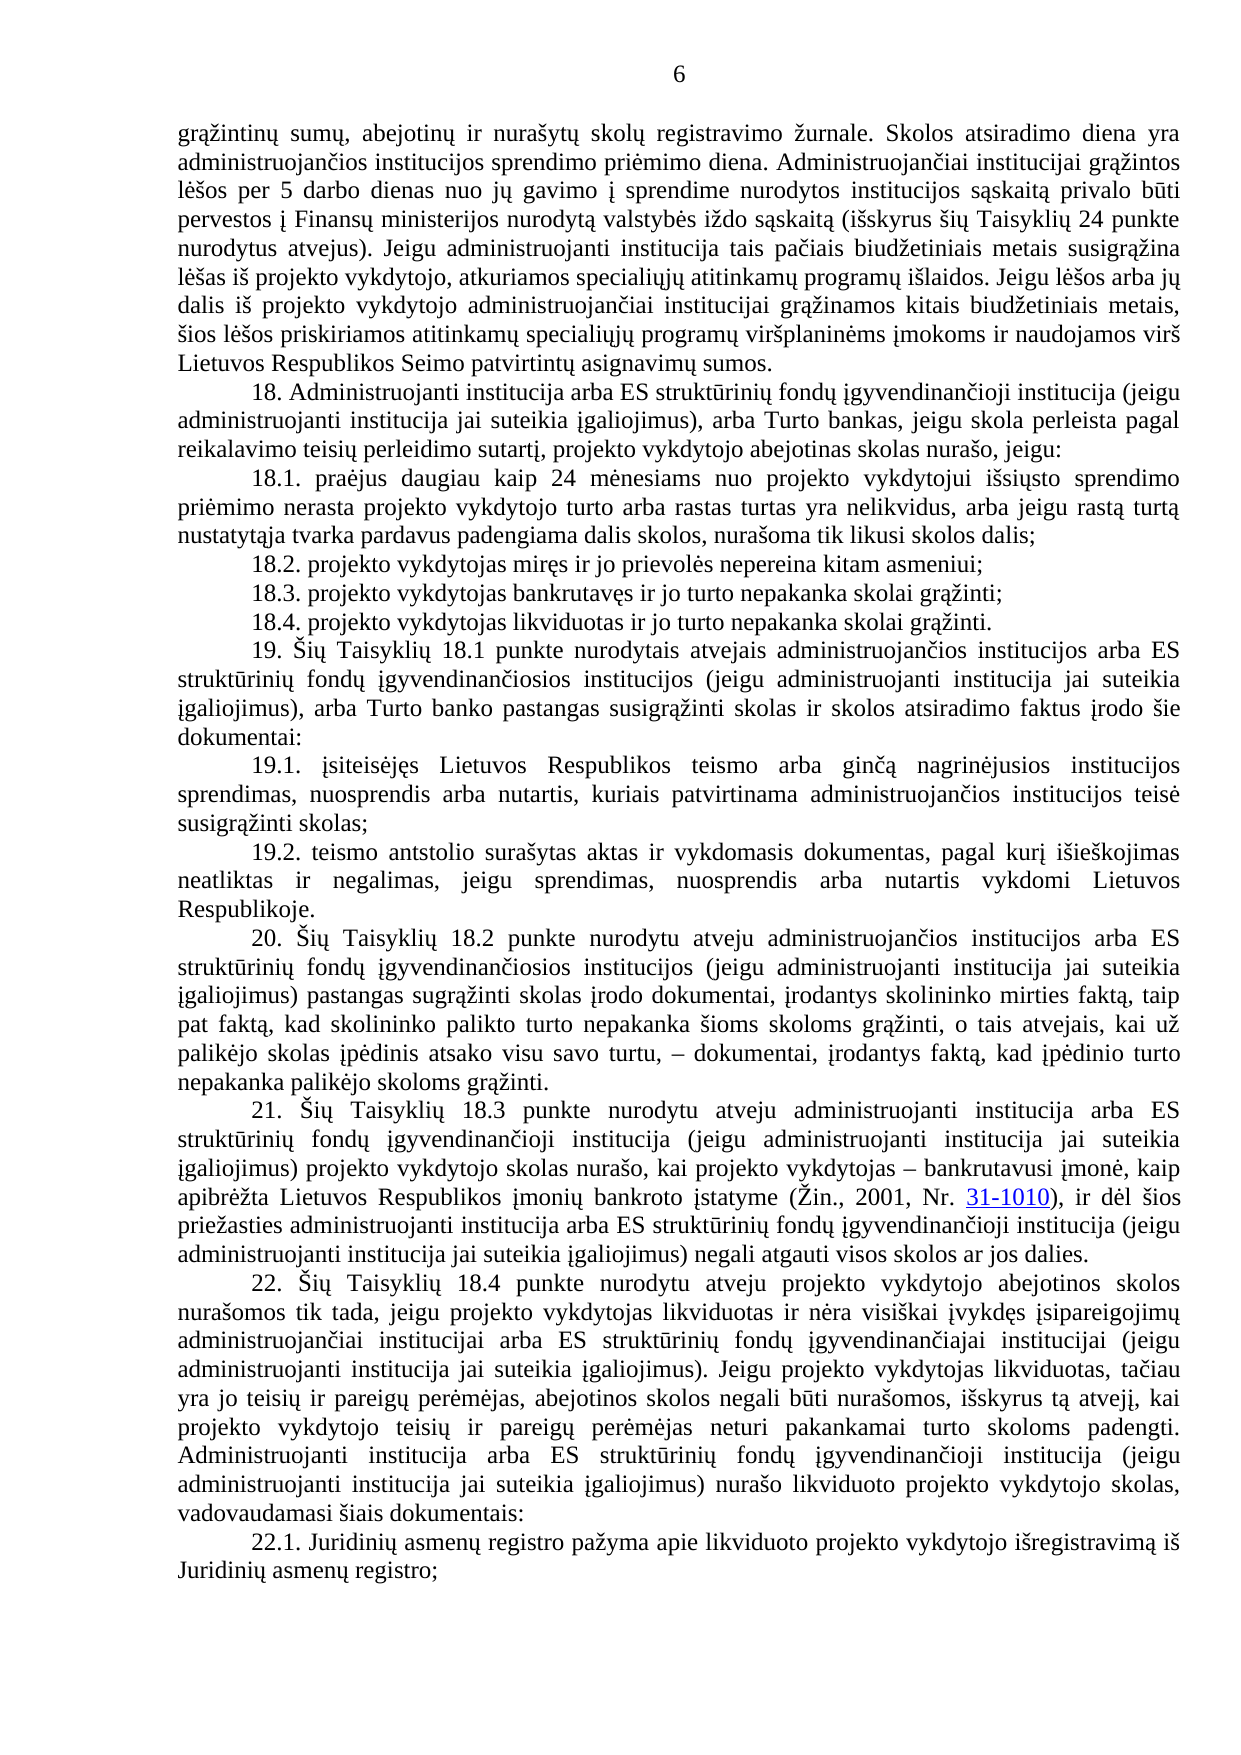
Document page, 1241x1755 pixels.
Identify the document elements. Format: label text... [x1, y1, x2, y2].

text 22.1. Juridinių asmenų registro pažyma apie likviduoto projekto vykdytojo išregistravimą iš Juridinių asmenų registro; [177, 1527, 1181, 1584]
text grąžintinų sumų, abejotinų ir nurašytų skolų registravimo žurnale. Skolos atsiradimo diena yra administruojančios institucijos sprendimo priėmimo diena. Administruojančiai institucijai grąžintos lėšos per 5 darbo dienas nuo jų gavimo į sprendime nurodytos institucijos sąskaitą privalo būti pervestos į Finansų ministerijos nurodytą valstybės iždo sąskaitą (išskyrus šių Taisyklių 24 punkte nurodytus atvejus). Jeigu administruojanti institucija tais pačiais biudžetiniais metais susigrąžina lėšas iš projekto vykdytojo, atkuriamos specialiųjų atitinkamų programų išlaidos. Jeigu lėšos arba jų dalis iš projekto vykdytojo administruojančiai institucijai grąžinamos kitais biudžetiniais metais, šios lėšos priskiriamos atitinkamų specialiųjų programų viršplaninėms įmokoms ir naudojamos virš Lietuvos Respublikos Seimo patvirtintų asignavimų sumos. [177, 118, 1181, 377]
text 21. Šių Taisyklių 18.3 punkte nurodytu atveju administruojanti institucija arba ES struktūrinių fondų įgyvendinančioji institucija (jeigu administruojanti institucija jai suteikia įgaliojimus) projekto vykdytojo skolas nurašo, kai projekto vykdytojas – bankrutavusi įmonė, kaip apibrėžta Lietuvos Respublikos įmonių bankroto įstatyme (Žin., 2001, Nr. 31-1010), ir dėl šios priežasties administruojanti institucija arba ES struktūrinių fondų įgyvendinančioji institucija (jeigu administruojanti institucija jai suteikia įgaliojimus) negali atgauti visos skolos ar jos dalies. [177, 1096, 1181, 1268]
text 19.1. įsiteisėjęs Lietuvos Respublikos teismo arba ginčą nagrinėjusios institucijos sprendimas, nuosprendis arba nutartis, kuriais patvirtinama administruojančios institucijos teisė susigrąžinti skolas; [177, 751, 1181, 837]
text 19. Šių Taisyklių 18.1 punkte nurodytais atvejais administruojančios institucijos arba ES struktūrinių fondų įgyvendinančiosios institucijos (jeigu administruojanti institucija jai suteikia įgaliojimus), arba Turto banko pastangas susigrąžinti skolas ir skolos atsiradimo faktus įrodo šie dokumentai: [177, 636, 1181, 751]
text 20. Šių Taisyklių 18.2 punkte nurodytu atveju administruojančios institucijos arba ES struktūrinių fondų įgyvendinančiosios institucijos (jeigu administruojanti institucija jai suteikia įgaliojimus) pastangas sugrąžinti skolas įrodo dokumentai, įrodantys skolininko mirties faktą, taip pat faktą, kad skolininko palikto turto nepakanka šioms skoloms grąžinti, o tais atvejais, kai už palikėjo skolas įpėdinis atsako visu savo turtu, – dokumentai, įrodantys faktą, kad įpėdinio turto nepakanka palikėjo skoloms grąžinti. [177, 923, 1181, 1096]
text 19.2. teismo antstolio surašytas aktas ir vykdomasis dokumentas, pagal kurį išieškojimas neatliktas ir negalimas, jeigu sprendimas, nuosprendis arba nutartis vykdomi Lietuvos Respublikoje. [177, 837, 1181, 923]
text 18.2. projekto vykdytojas miręs ir jo prievolės nepereina kitam asmeniui; [177, 549, 1181, 578]
text 18.1. praėjus daugiau kaip 24 mėnesiams nuo projekto vykdytojui išsiųsto sprendimo priėmimo nerasta projekto vykdytojo turto arba rastas turtas yra nelikvidus, arba jeigu rastą turtą nustatytąja tvarka pardavus padengiama dalis skolos, nurašoma tik likusi skolos dalis; [177, 463, 1181, 549]
text 18. Administruojanti institucija arba ES struktūrinių fondų įgyvendinančioji institucija (jeigu administruojanti institucija jai suteikia įgaliojimus), arba Turto bankas, jeigu skola perleista pagal reikalavimo teisių perleidimo sutartį, projekto vykdytojo abejotinas skolas nurašo, jeigu: [177, 377, 1181, 463]
text 18.3. projekto vykdytojas bankrutavęs ir jo turto nepakanka skolai grąžinti; [177, 578, 1181, 607]
text 18.4. projekto vykdytojas likviduotas ir jo turto nepakanka skolai grąžinti. [177, 607, 1181, 636]
text 22. Šių Taisyklių 18.4 punkte nurodytu atveju projekto vykdytojo abejotinos skolos nurašomos tik tada, jeigu projekto vykdytojas likviduotas ir nėra visiškai įvykdęs įsipareigojimų administruojančiai institucijai arba ES struktūrinių fondų įgyvendinančiajai institucijai (jeigu administruojanti institucija jai suteikia įgaliojimus). Jeigu projekto vykdytojas likviduotas, tačiau yra jo teisių ir pareigų perėmėjas, abejotinos skolos negali būti nurašomos, išskyrus tą atvejį, kai projekto vykdytojo teisių ir pareigų perėmėjas neturi pakankamai turto skoloms padengti. Administruojanti institucija arba ES struktūrinių fondų įgyvendinančioji institucija (jeigu administruojanti institucija jai suteikia įgaliojimus) nurašo likviduoto projekto vykdytojo skolas, vadovaudamasi šiais dokumentais: [177, 1268, 1181, 1527]
